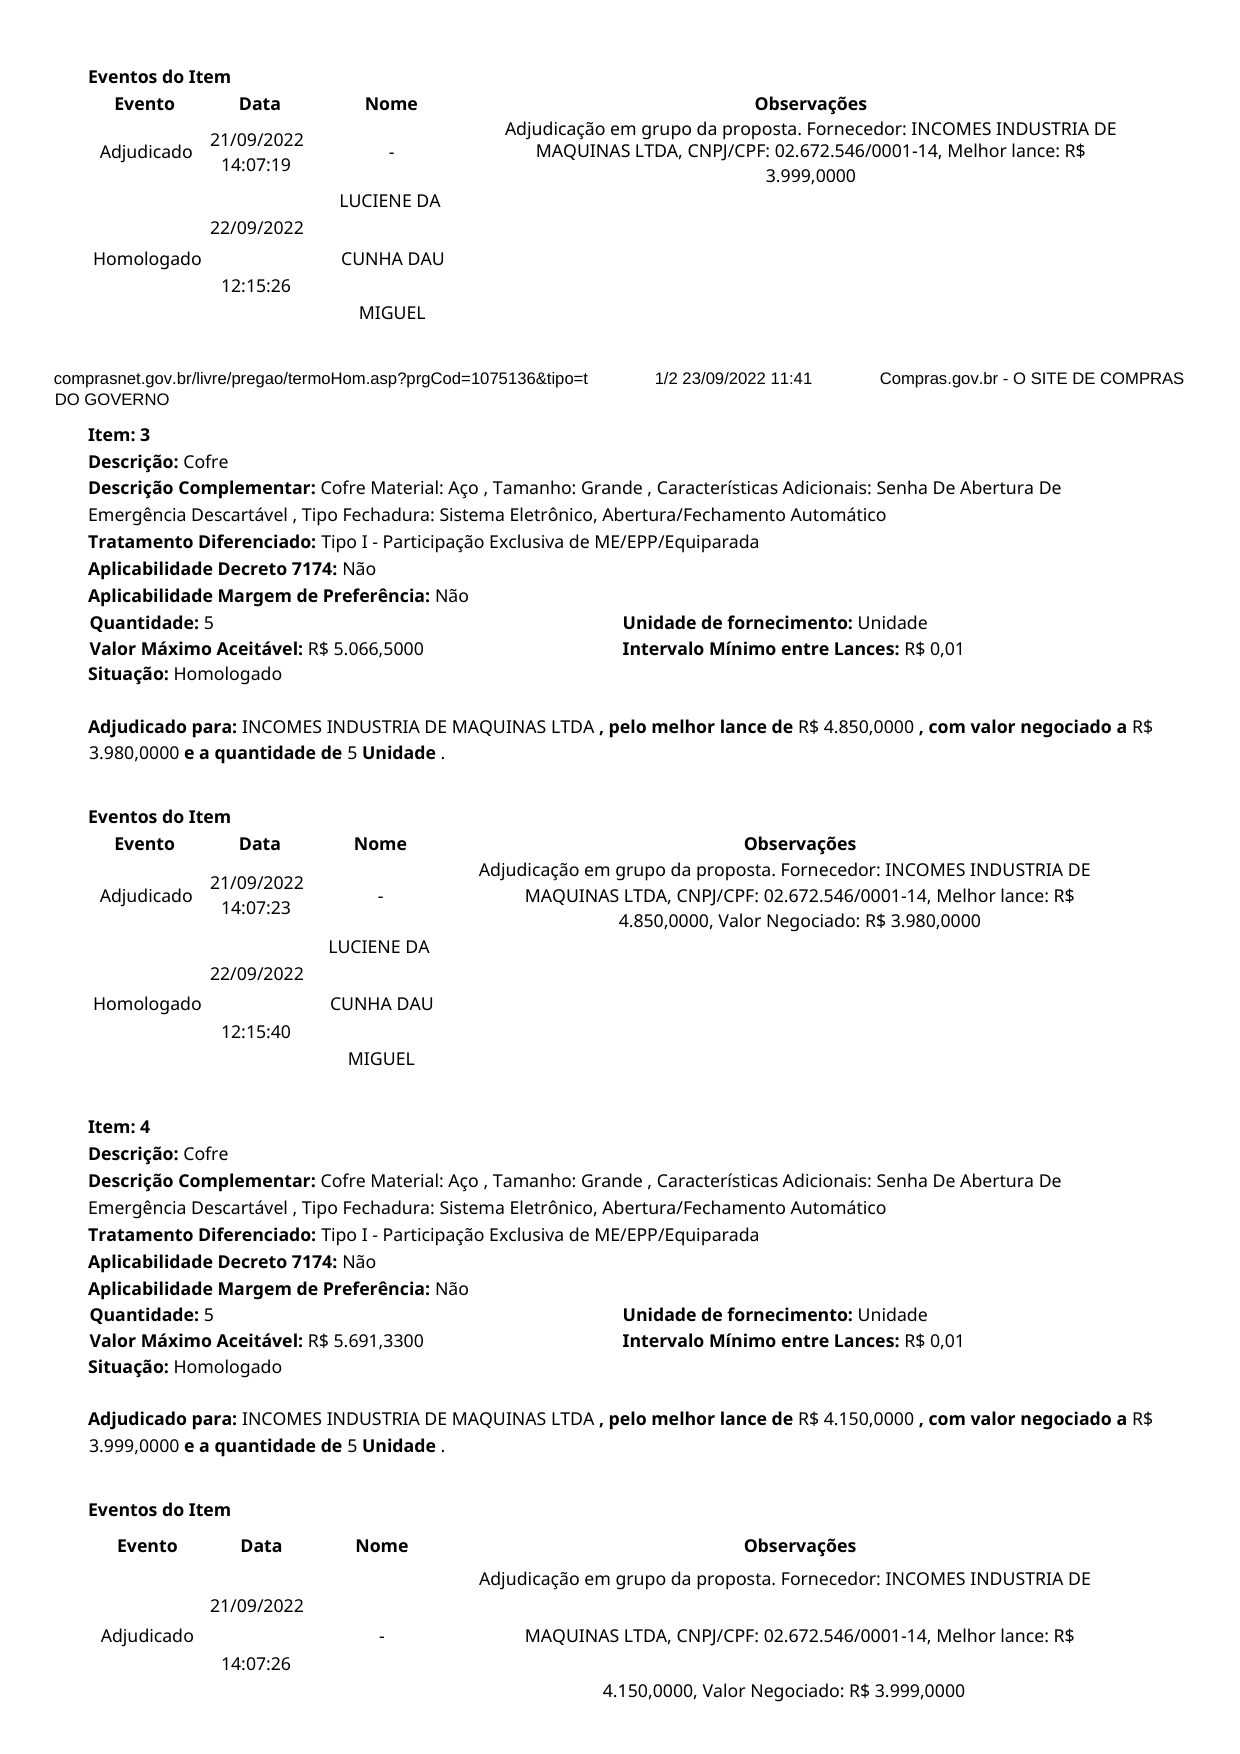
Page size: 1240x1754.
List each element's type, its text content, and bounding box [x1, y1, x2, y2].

table_cell - [339, 117, 490, 189]
text Adjudicado para: INCOMES INDUSTRIA DE MAQUINAS LTDA , pelo melhor lance de R$ 4.850,0000 , com valor negociado a R$ 3.980,0000 e a quantidade de 5 Unidade . [88, 714, 1176, 765]
text Homologado CUNHA DAU [55, 988, 1184, 1016]
text Aplicabilidade Margem de Preferência: Não [88, 583, 1176, 608]
table_header Observações [479, 832, 1121, 857]
text Tratamento Diferenciado: Tipo I - Participação Exclusiva de ME/EPP/Equiparada [88, 1222, 1169, 1246]
table_header Evento [100, 91, 210, 117]
table_header Unidade de fornecimento: Unidade [623, 610, 999, 636]
text Homologado CUNHA DAU [55, 243, 1184, 271]
text Aplicabilidade Decreto 7174: Não [88, 1249, 1176, 1273]
text MIGUEL [358, 301, 1169, 325]
text Aplicabilidade Decreto 7174: Não [88, 557, 1176, 581]
text 14:07:26 [221, 1651, 1169, 1675]
table_cell Adjudicação em grupo da proposta. Fornecedor: INCOMES INDUSTRIA DE MAQUINAS LTDA, CNPJ/CPF: 02.672.546/0001-14, Melhor lance: R$ 3.999,0000 [490, 117, 1132, 189]
table_cell Valor Máximo Aceitável: R$ 5.066,5000 [89, 636, 622, 662]
table_header Data [210, 832, 328, 857]
table_cell Adjudicado [100, 117, 210, 189]
text 22/09/2022 [210, 961, 1169, 985]
text Adjudicado - MAQUINAS LTDA, CNPJ/CPF: 02.672.546/0001-14, Melhor lance: R$ [55, 1620, 1184, 1648]
table_cell Valor Máximo Aceitável: R$ 5.691,3300 [89, 1329, 622, 1354]
text LUCIENE DA [339, 189, 1169, 213]
text Item: 3 [88, 422, 1176, 446]
text Emergência Descartável , Tipo Fechadura: Sistema Eletrônico, Abertura/Fechamento Automático [88, 503, 1169, 527]
text 12:15:26 [221, 274, 1169, 298]
text Descrição: Cofre [88, 449, 1176, 473]
table_header Nome [339, 91, 490, 117]
text 4.150,0000, Valor Negociado: R$ 3.999,0000 [603, 1678, 1169, 1702]
table_header Unidade de fornecimento: Unidade [623, 1303, 999, 1328]
text Aplicabilidade Margem de Preferência: Não [88, 1276, 1176, 1300]
table_cell Adjudicado [100, 858, 210, 934]
text Situação: Homologado [88, 662, 1169, 686]
text Item: 4 [88, 1115, 1176, 1139]
text Eventos do Item [88, 1497, 1176, 1522]
text Descrição Complementar: Cofre Material: Aço , Tamanho: Grande , Características Adicionais: Senha De Abertura De [88, 1168, 1169, 1192]
table_cell - [328, 858, 479, 934]
table_cell 21/09/2022 14:07:19 [210, 117, 339, 189]
table_header Nome [328, 832, 479, 857]
text Adjudicação em grupo da proposta. Fornecedor: INCOMES INDUSTRIA DE 21/09/2022 [210, 1566, 1169, 1617]
table_header Data [210, 91, 339, 117]
text MIGUEL [348, 1046, 1169, 1071]
text 22/09/2022 [210, 216, 1169, 240]
text Emergência Descartável , Tipo Fechadura: Sistema Eletrônico, Abertura/Fechamento Automático [88, 1195, 1169, 1219]
table_cell Intervalo Mínimo entre Lances: R$ 0,01 [623, 636, 999, 662]
table_cell 21/09/2022 14:07:23 [210, 858, 328, 934]
text Descrição Complementar: Cofre Material: Aço , Tamanho: Grande , Características Adicionais: Senha De Abertura De [88, 476, 1169, 500]
text Eventos do Item [88, 805, 1176, 829]
table_header Quantidade: 5 [89, 1303, 622, 1328]
text Tratamento Diferenciado: Tipo I - Participação Exclusiva de ME/EPP/Equiparada [88, 530, 1169, 554]
text Adjudicado para: INCOMES INDUSTRIA DE MAQUINAS LTDA , pelo melhor lance de R$ 4.150,0000 , com valor negociado a R$ 3.999,0000 e a quantidade de 5 Unidade . [88, 1407, 1176, 1457]
text Descrição: Cofre [88, 1141, 1176, 1166]
text Situação: Homologado [88, 1354, 1169, 1378]
table_header Observações [490, 91, 1132, 117]
table_header Evento [100, 832, 210, 857]
text 12:15:40 [221, 1019, 1169, 1043]
table_cell Intervalo Mínimo entre Lances: R$ 0,01 [623, 1329, 999, 1354]
text LUCIENE DA [328, 934, 1169, 958]
text Eventos do Item [88, 64, 1176, 88]
table_header Quantidade: 5 [89, 610, 622, 636]
text comprasnet.gov.br/livre/pregao/termoHom.asp?prgCod=1075136&tipo=t 1/2 23/09/2022 11:41 Compras.gov.br - O SITE DE COMPRAS DO GOVERNO [53, 369, 1184, 409]
text Evento Data Nome Observações [55, 1530, 1184, 1558]
table_cell Adjudicação em grupo da proposta. Fornecedor: INCOMES INDUSTRIA DE MAQUINAS LTDA, CNPJ/CPF: 02.672.546/0001-14, Melhor lance: R$ 4.850,0000, Valor Negociado: R$ 3.980,0000 [479, 858, 1121, 934]
